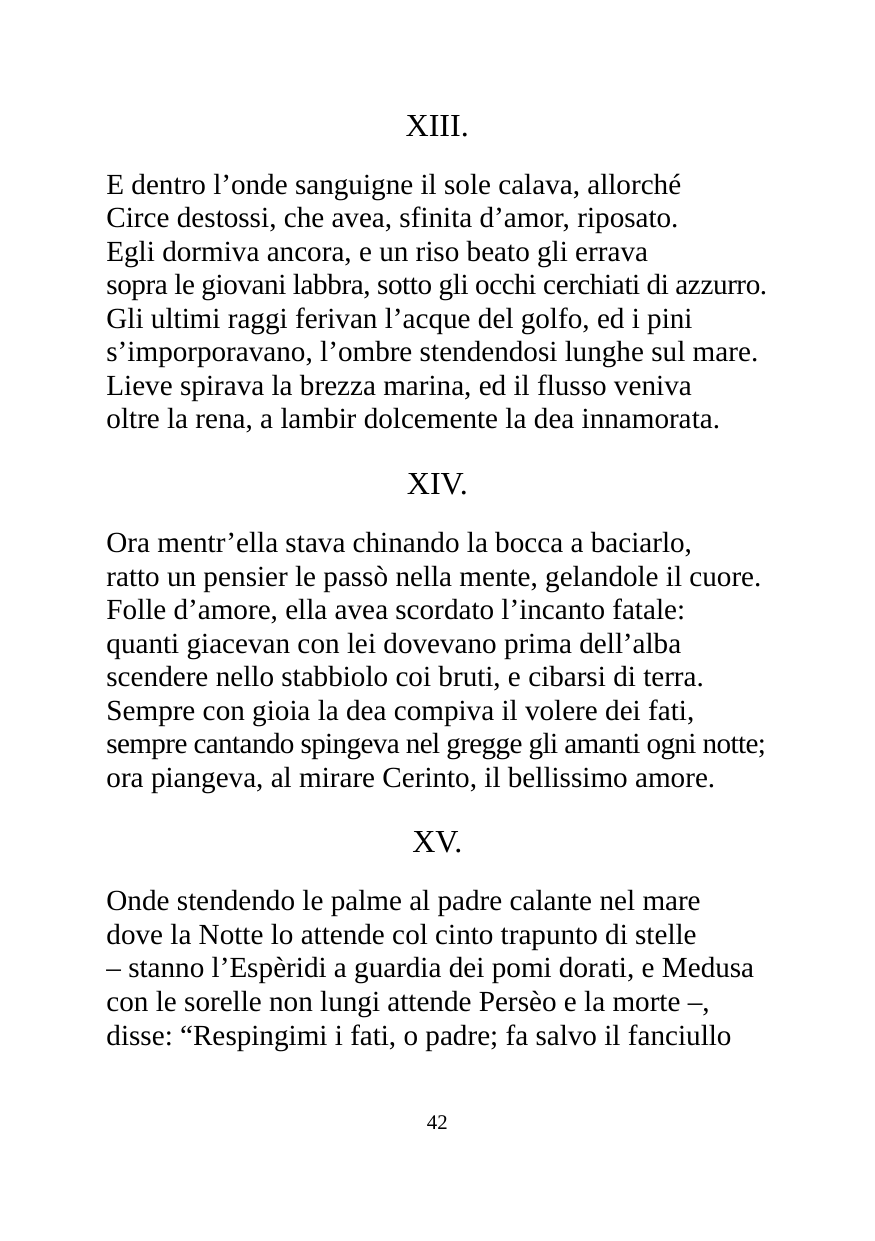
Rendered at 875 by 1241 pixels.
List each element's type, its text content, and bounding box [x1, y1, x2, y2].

text Ora mentr’ella stava chinando la bocca a baciarlo, ratto un pensier le passò nella mente, gelandole il cuore. Folle d’amore, ella avea scordato l’incanto fatale: quanti giacevan con lei dovevano prima dell’alba scendere nello stabbiolo coi bruti, e cibarsi di terra. Sempre con gioia la dea compiva il volere dei fati, sempre cantando spingeva nel gregge gli amanti ogni notte; ora piangeva, al mirare Cerinto, il bellissimo amore. [106, 525, 768, 793]
text s’imporporavano, l’ombre stendendosi lunghe sul mare. Lieve spirava la brezza marina, ed il flusso veniva oltre la rena, a lambir dolcemente la dea innamorata. [106, 334, 768, 435]
subtitle XIII. [106, 106, 768, 143]
text E dentro l’onde sanguigne il sole calava, allorché Circe destossi, che avea, sfinita d’amor, riposato. Egli dormiva ancora, e un riso beato gli errava sopra le giovani labbra, sotto gli occhi cerchiati di azzurro. Gli ultimi raggi ferivan l’acque del golfo, ed i pini [106, 167, 768, 334]
text Onde stendendo le palme al padre calante nel mare dove la Notte lo attende col cinto trapunto di stelle – stanno l’Espèridi a guardia dei pomi dorati, e Medusa con le sorelle non lungi attende Persèo e la morte –, disse: “Respingimi i fati, o padre; fa salvo il fanciullo [106, 883, 768, 1051]
subtitle XV. [106, 823, 768, 860]
subtitle XIV. [106, 464, 768, 501]
